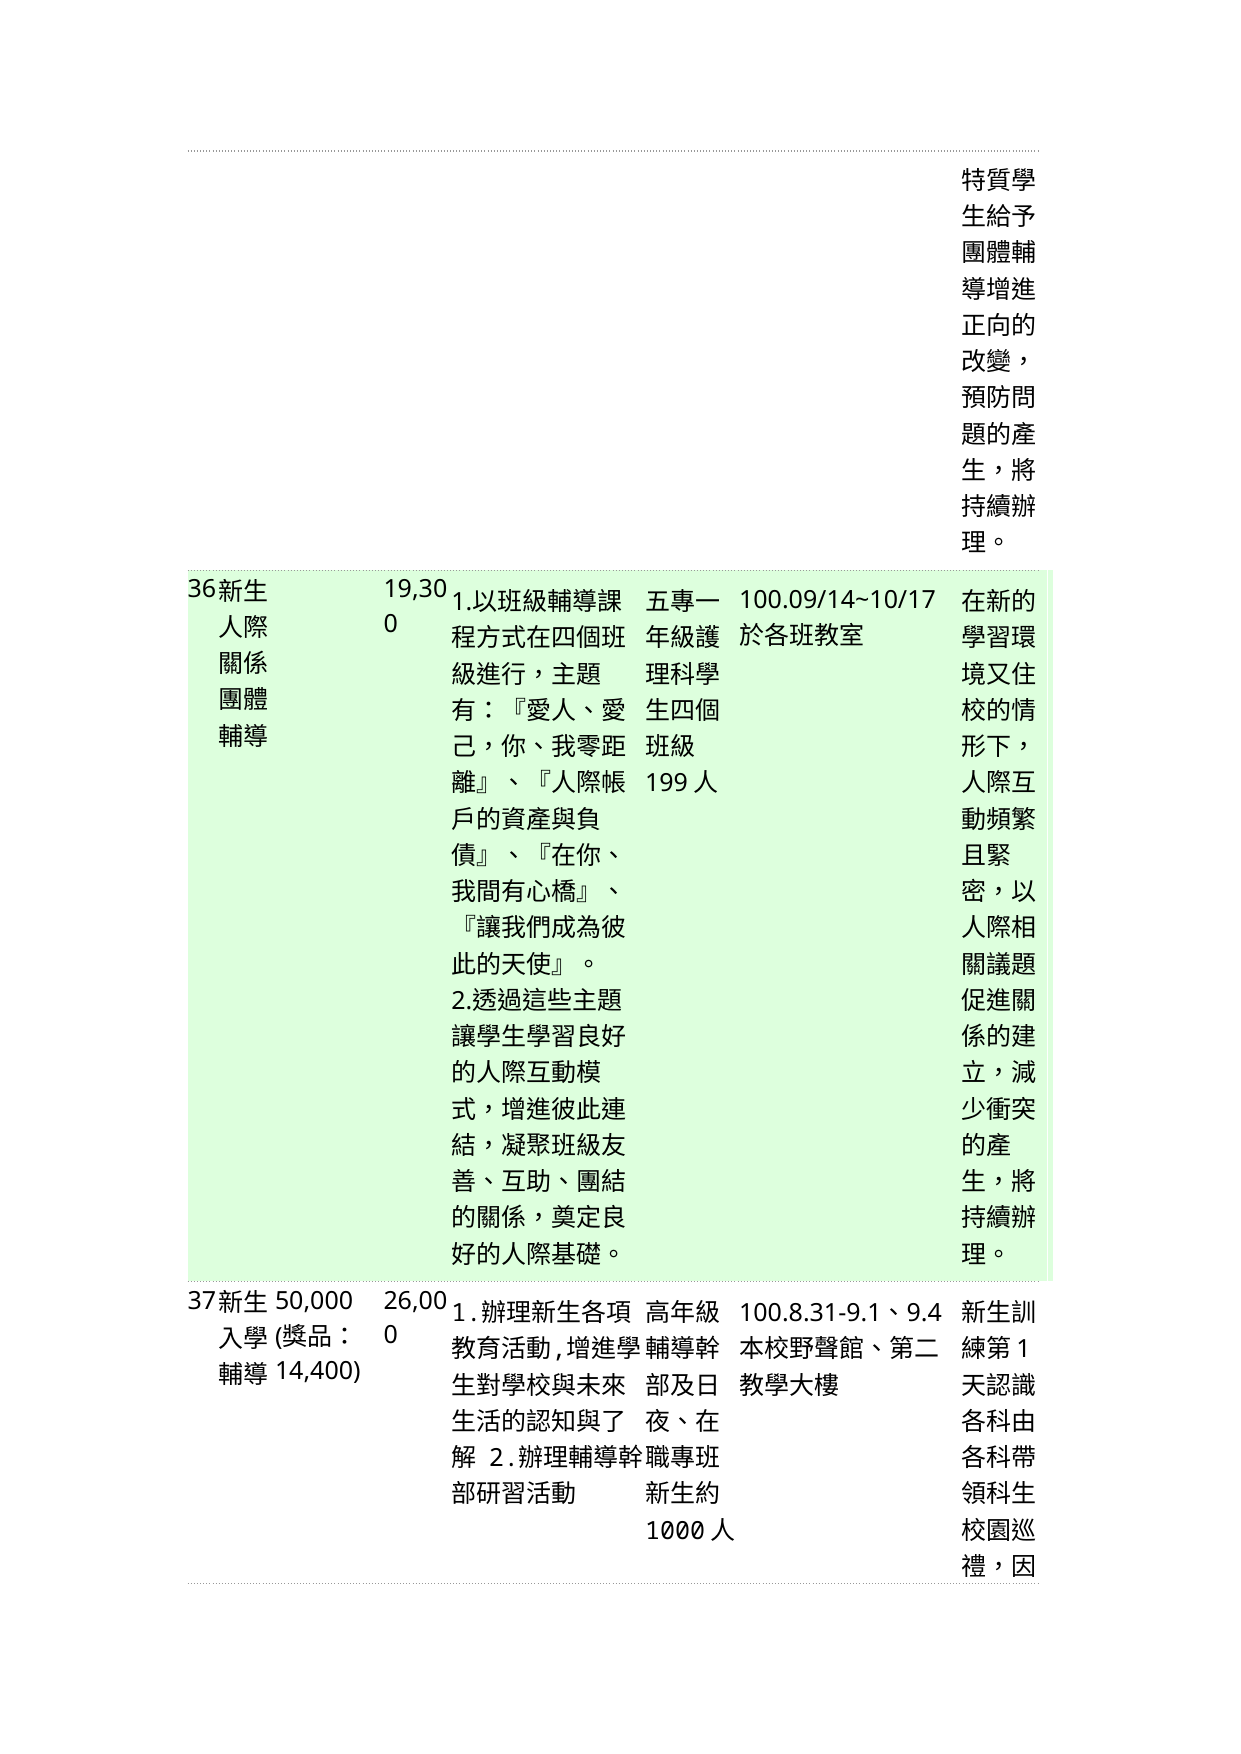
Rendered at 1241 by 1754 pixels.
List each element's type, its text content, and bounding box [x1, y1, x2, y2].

table_cell 19,300 [383, 570, 451, 1281]
table_cell [1040, 570, 1044, 1281]
table_cell 新生訓練第1天認識各科由各科帶領科生校園巡禮，因 [961, 1281, 1040, 1583]
table_cell [645, 150, 739, 569]
table_cell [1040, 1281, 1044, 1583]
table_cell 37 [188, 1281, 218, 1583]
table_cell [739, 150, 961, 569]
table_cell [1048, 150, 1053, 569]
table_cell 100.09/14~10/17於各班教室 [739, 570, 961, 1281]
table_cell 1.辦理新生各項教育活動,增進學生對學校與未來生活的認知與了解 2.辦理輔導幹部研習活動 [451, 1281, 645, 1583]
table_cell 特質學生給予團體輔導增進正向的改變，預防問題的產生，將持續辦理。 [961, 150, 1040, 569]
table_cell 1.以班級輔導課程方式在四個班級進行，主題有：『愛人、愛己，你、我零距離』、『人際帳戶的資產與負債』、『在你、我間有心橋』、『讓我們成為彼此的天使』。 2.透過這些主題讓學生學習良好的人際互動模式，增進彼此連結，凝聚班級友善、互助、團結的關係，奠定良好的人際基礎。 [451, 570, 645, 1281]
table_cell 26,000 [383, 1281, 451, 1583]
table_cell 高年級輔導幹部及日夜、在職專班新生約1000人 [645, 1281, 739, 1583]
table_cell 五專一年級護理科學生四個班級199人 [645, 570, 739, 1281]
table_cell [188, 150, 218, 569]
table_cell [275, 150, 383, 569]
table_cell [451, 150, 645, 569]
table_cell 100.8.31-9.1、9.4 本校野聲館、第二教學大樓 [739, 1281, 961, 1583]
table_cell [275, 570, 383, 1281]
table_cell [218, 150, 275, 569]
table_cell 新生入學輔導 [218, 1281, 275, 1583]
table_cell [1040, 150, 1044, 569]
table_cell 50,000 (獎品：14,400) [275, 1281, 383, 1583]
table_cell 新生人際關係團體輔導 [218, 570, 275, 1281]
table_cell [383, 150, 451, 569]
table_cell [1048, 570, 1053, 1281]
table_cell [1048, 1281, 1053, 1583]
table_cell 36 [188, 570, 218, 1281]
table_cell 在新的學習環境又住校的情形下，人際互動頻繁且緊密，以人際相關議題促進關係的建立，減少衝突的產生，將持續辦理。 [961, 570, 1040, 1281]
